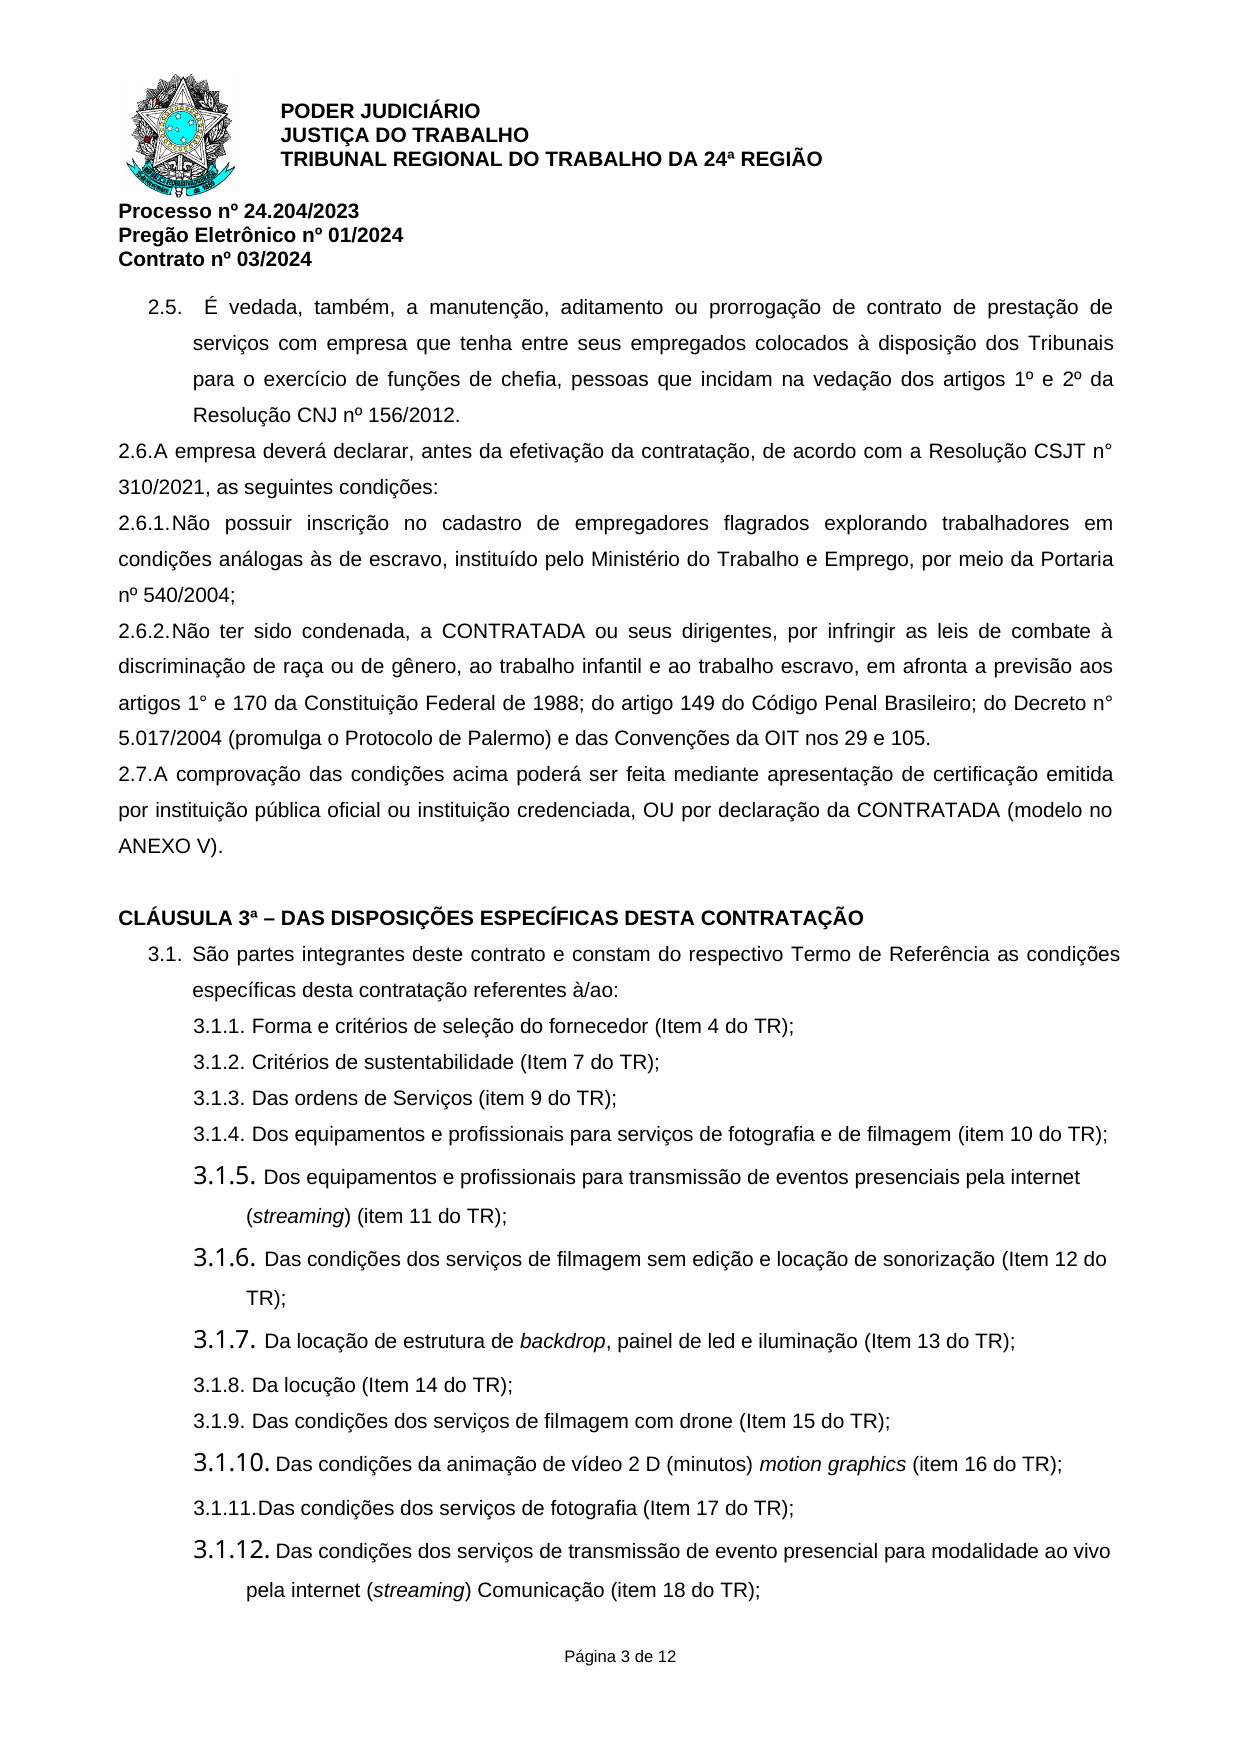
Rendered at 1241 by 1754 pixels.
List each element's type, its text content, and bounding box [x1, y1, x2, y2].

list Das condições dos serviços de filmagem com drone (Item 15 do TR); [193, 1408, 1122, 1432]
list A comprovação das condições acima poderá ser feita mediante apresentação de certificação emitida por instituição pública oficial ou instituição credenciada, OU por declaração da CONTRATADA (modelo no ANEXO V). [118, 762, 1115, 858]
list Das condições da animação de vídeo 2 D (minutos) motion graphics (item 16 do TR); [193, 1444, 1122, 1478]
list Não ter sido condenada, a CONTRATADA ou seus dirigentes, por infringir as leis de combate à discriminação de raça ou de gênero, ao trabalho infantil e ao trabalho escravo, em afronta a previsão aos artigos 1° e 170 da Constituição Federal de 1988; do artigo 149 do Código Penal Brasileiro; do Decreto n° 5.017/2004 (promulga o Protocolo de Palermo) e das Convenções da OIT nos 29 e 105. [118, 618, 1115, 750]
list É vedada, também, a manutenção, aditamento ou prorrogação de contrato de prestação de serviços com empresa que tenha entre seus empregados colocados à disposição dos Tribunais para o exercício de funções de chefia, pessoas que incidam na vedação dos artigos 1º e 2º da Resolução CNJ nº 156/2012. [148, 295, 1115, 427]
list Das condições dos serviços de filmagem sem edição e locação de sonorização (Item 12 do TR); [193, 1239, 1122, 1309]
list Forma e critérios de seleção do fornecedor (Item 4 do TR); [193, 1014, 1122, 1038]
subtitle CLÁUSULA 3ª – DAS DISPOSIÇÕES ESPECÍFICAS DESTA CONTRATAÇÃO [118, 906, 1122, 930]
list Não possuir inscrição no cadastro de empregadores flagrados explorando trabalhadores em condições análogas às de escravo, instituído pelo Ministério do Trabalho e Emprego, por meio da Portaria nº 540/2004; [118, 511, 1115, 606]
list Das condições dos serviços de fotografia (Item 17 do TR); [193, 1495, 1122, 1519]
list Das condições dos serviços de transmissão de evento presencial para modalidade ao vivo pela internet (streaming) Comunicação (item 18 do TR); [193, 1531, 1122, 1601]
list Dos equipamentos e profissionais para transmissão de eventos presenciais pela internet (streaming) (item 11 do TR); [193, 1157, 1122, 1227]
list Dos equipamentos e profissionais para serviços de fotografia e de filmagem (item 10 do TR); [193, 1122, 1122, 1146]
list Das ordens de Serviços (item 9 do TR); [193, 1086, 1122, 1109]
list Da locação de estrutura de backdrop, painel de led e iluminação (Item 13 do TR); [193, 1321, 1122, 1356]
list Da locução (Item 14 do TR); [193, 1372, 1122, 1396]
list São partes integrantes deste contrato e constam do respectivo Termo de Referência as condições específicas desta contratação referentes à/ao: [148, 942, 1122, 1002]
list Critérios de sustentabilidade (Item 7 do TR); [193, 1050, 1122, 1074]
list A empresa deverá declarar, antes da efetivação da contratação, de acordo com a Resolução CSJT n° 310/2021, as seguintes condições: [118, 439, 1115, 499]
